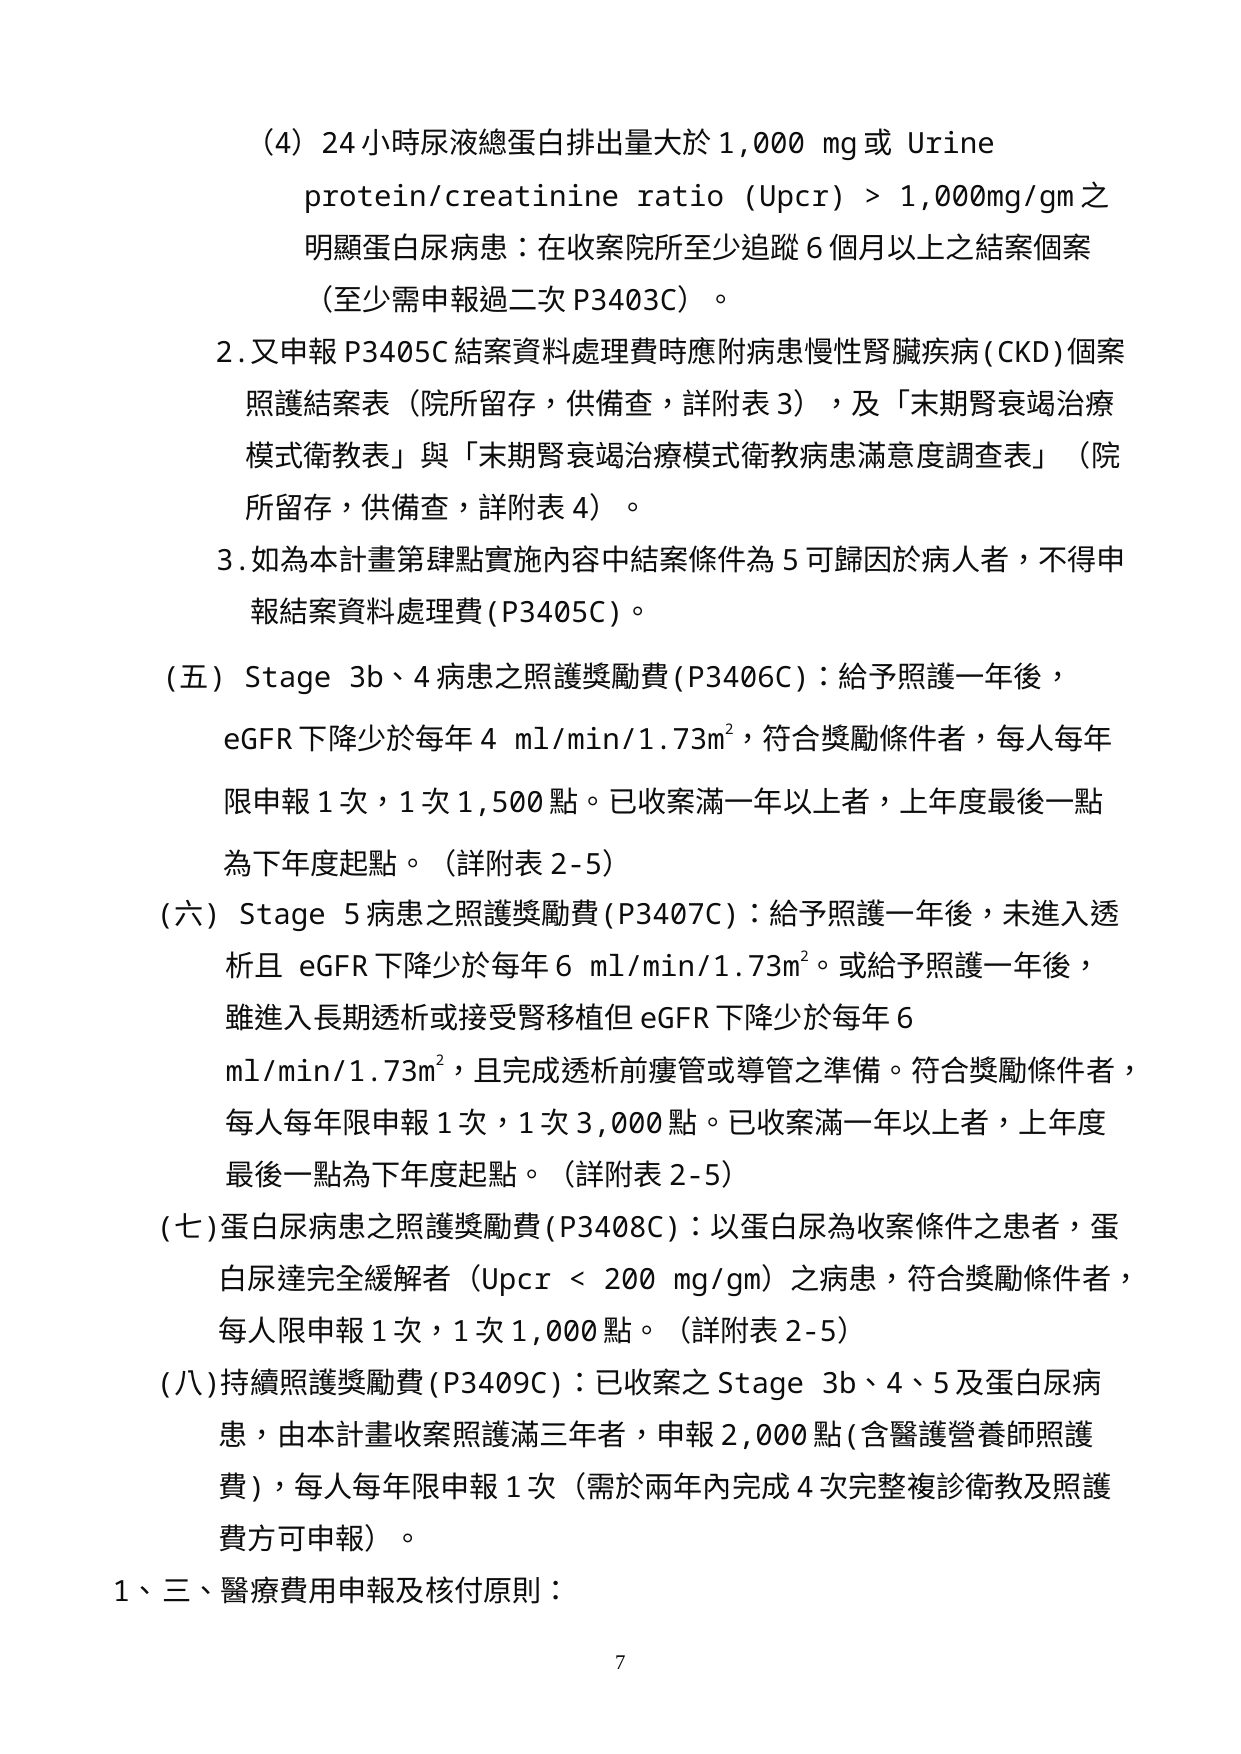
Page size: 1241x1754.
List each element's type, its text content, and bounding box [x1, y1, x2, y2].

text (六) Stage 5病患之照護獎勵費(P3407C)：給予照護一年後，未進入透析且 eGFR下降少於每年6 ml/min/1.73m2。或給予照護一年後，雖進入長期透析或接受腎移植但eGFR下降少於每年6 ml/min/1.73m2，且完成透析前瘻管或導管之準備。符合獎勵條件者，每人每年限申報1次，1次3,000點。已收案滿一年以上者，上年度最後一點為下年度起點。（詳附表2-5） [156, 883, 1128, 1196]
text （4）24小時尿液總蛋白排出量大於1,000 mg或 Urine protein/creatinine ratio (Upcr) > 1,000mg/gm之明顯蛋白尿病患：在收案院所至少追蹤6個月以上之結案個案（至少需申報過二次P3403C）。 [245, 112, 1128, 321]
text (五) Stage 3b、4病患之照護獎勵費(P3406C)：給予照護一年後，eGFR下降少於每年4 ml/min/1.73m2，符合獎勵條件者，每人每年限申報1次，1次1,500點。已收案滿一年以上者，上年度最後一點為下年度起點。（詳附表2-5） [162, 633, 1128, 883]
subtitle 三、醫療費用申報及核付原則： [112, 1560, 1128, 1612]
text (七)蛋白尿病患之照護獎勵費(P3408C)：以蛋白尿為收案條件之患者，蛋白尿達完全緩解者（Upcr < 200 mg/gm）之病患，符合獎勵條件者，每人限申報1次，1次1,000點。（詳附表2-5） [156, 1196, 1128, 1352]
text 3.如為本計畫第肆點實施內容中結案條件為5可歸因於病人者，不得申報結案資料處理費(P3405C)。 [216, 529, 1128, 633]
text (八)持續照護獎勵費(P3409C)：已收案之Stage 3b、4、5及蛋白尿病患，由本計畫收案照護滿三年者，申報2,000點(含醫護營養師照護費)，每人每年限申報1次（需於兩年內完成4次完整複診衛教及照護費方可申報）。 [156, 1352, 1128, 1560]
text 2.又申報P3405C結案資料處理費時應附病患慢性腎臟疾病(CKD)個案照護結案表（院所留存，供備查，詳附表3），及「末期腎衰竭治療模式衛教表」與「末期腎衰竭治療模式衛教病患滿意度調查表」（院所留存，供備查，詳附表4）。 [215, 321, 1128, 529]
